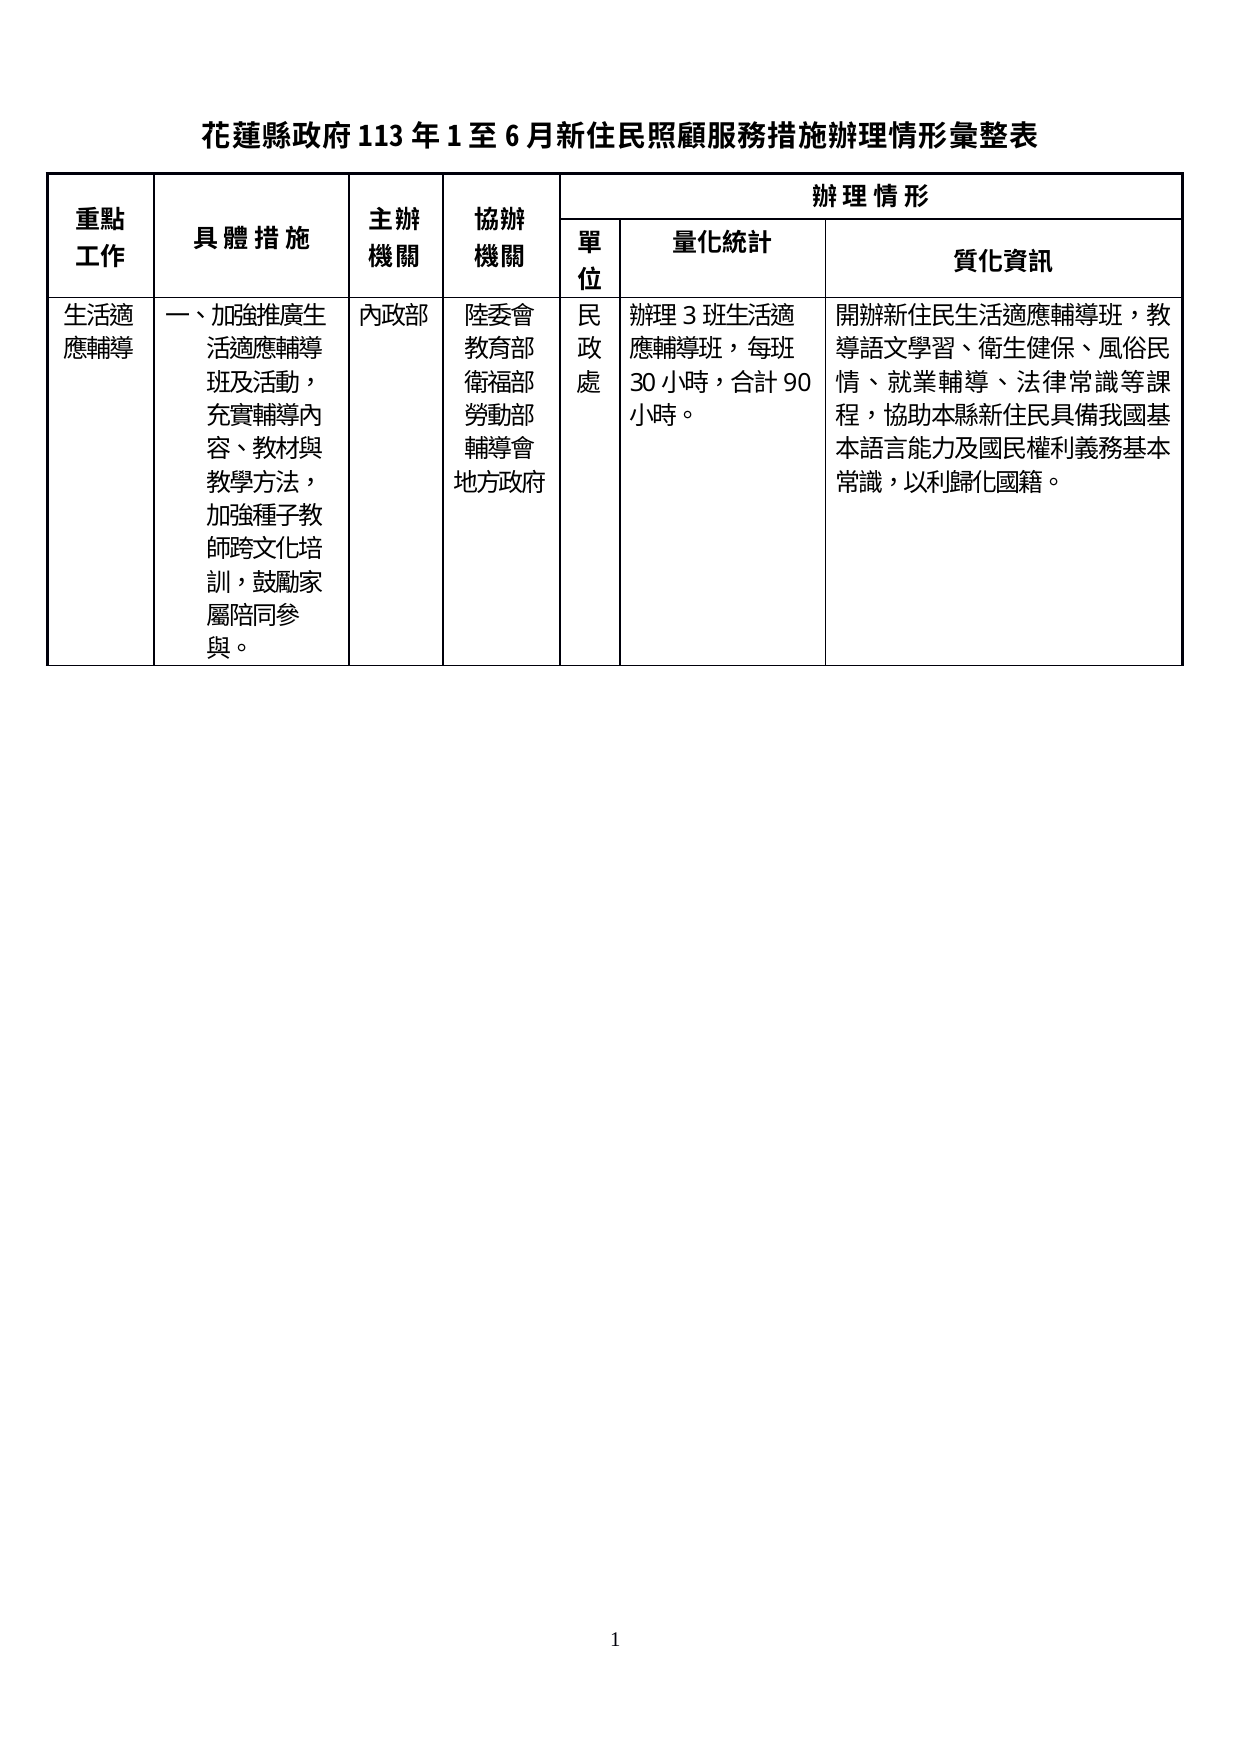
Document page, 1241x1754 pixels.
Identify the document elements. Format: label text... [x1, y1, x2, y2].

table_header 主 辦 機 關 [350, 175, 442, 296]
table_cell 辦理3班生活適應輔導班， 每班30小時，合計90小時。 [621, 298, 825, 664]
table_header 具 體 措 施 [155, 175, 348, 296]
table_cell 陸委會 教育部 衛福部 勞動部 輔導會 地方政府 [444, 298, 559, 664]
table_header 辦 理 情 形 [561, 175, 1181, 218]
table_cell 內政部 [350, 298, 442, 664]
table_cell 民政處 [561, 298, 619, 664]
table_cell 一、加強推廣生活適應輔導班及活動，充實輔導內容、教材與教學方法，加強種子教師跨文化培訓，鼓勵家屬陪同參與。 [155, 298, 348, 664]
table_cell 質化資訊 [826, 220, 1181, 296]
table_cell 單位 [561, 220, 619, 296]
text 花蓮縣政府113年1至6月新住民照顧服務措施辦理情形彙整表 [59, 118, 1181, 153]
table_header 協 辦 機 關 [444, 175, 559, 296]
table_cell 量化統計 [621, 220, 825, 296]
table_cell 開辦新住民生活適應輔導班，教導語文學習、衛生健保、風俗民情、就業輔導、法律常識等課程，協助本縣新住民具備我國基本語言能力及國民權利義務基本常識，以利歸化國籍。 [826, 298, 1181, 664]
table_cell 生活適 應輔導 [49, 298, 153, 664]
table_header 重點工作 [49, 175, 153, 296]
